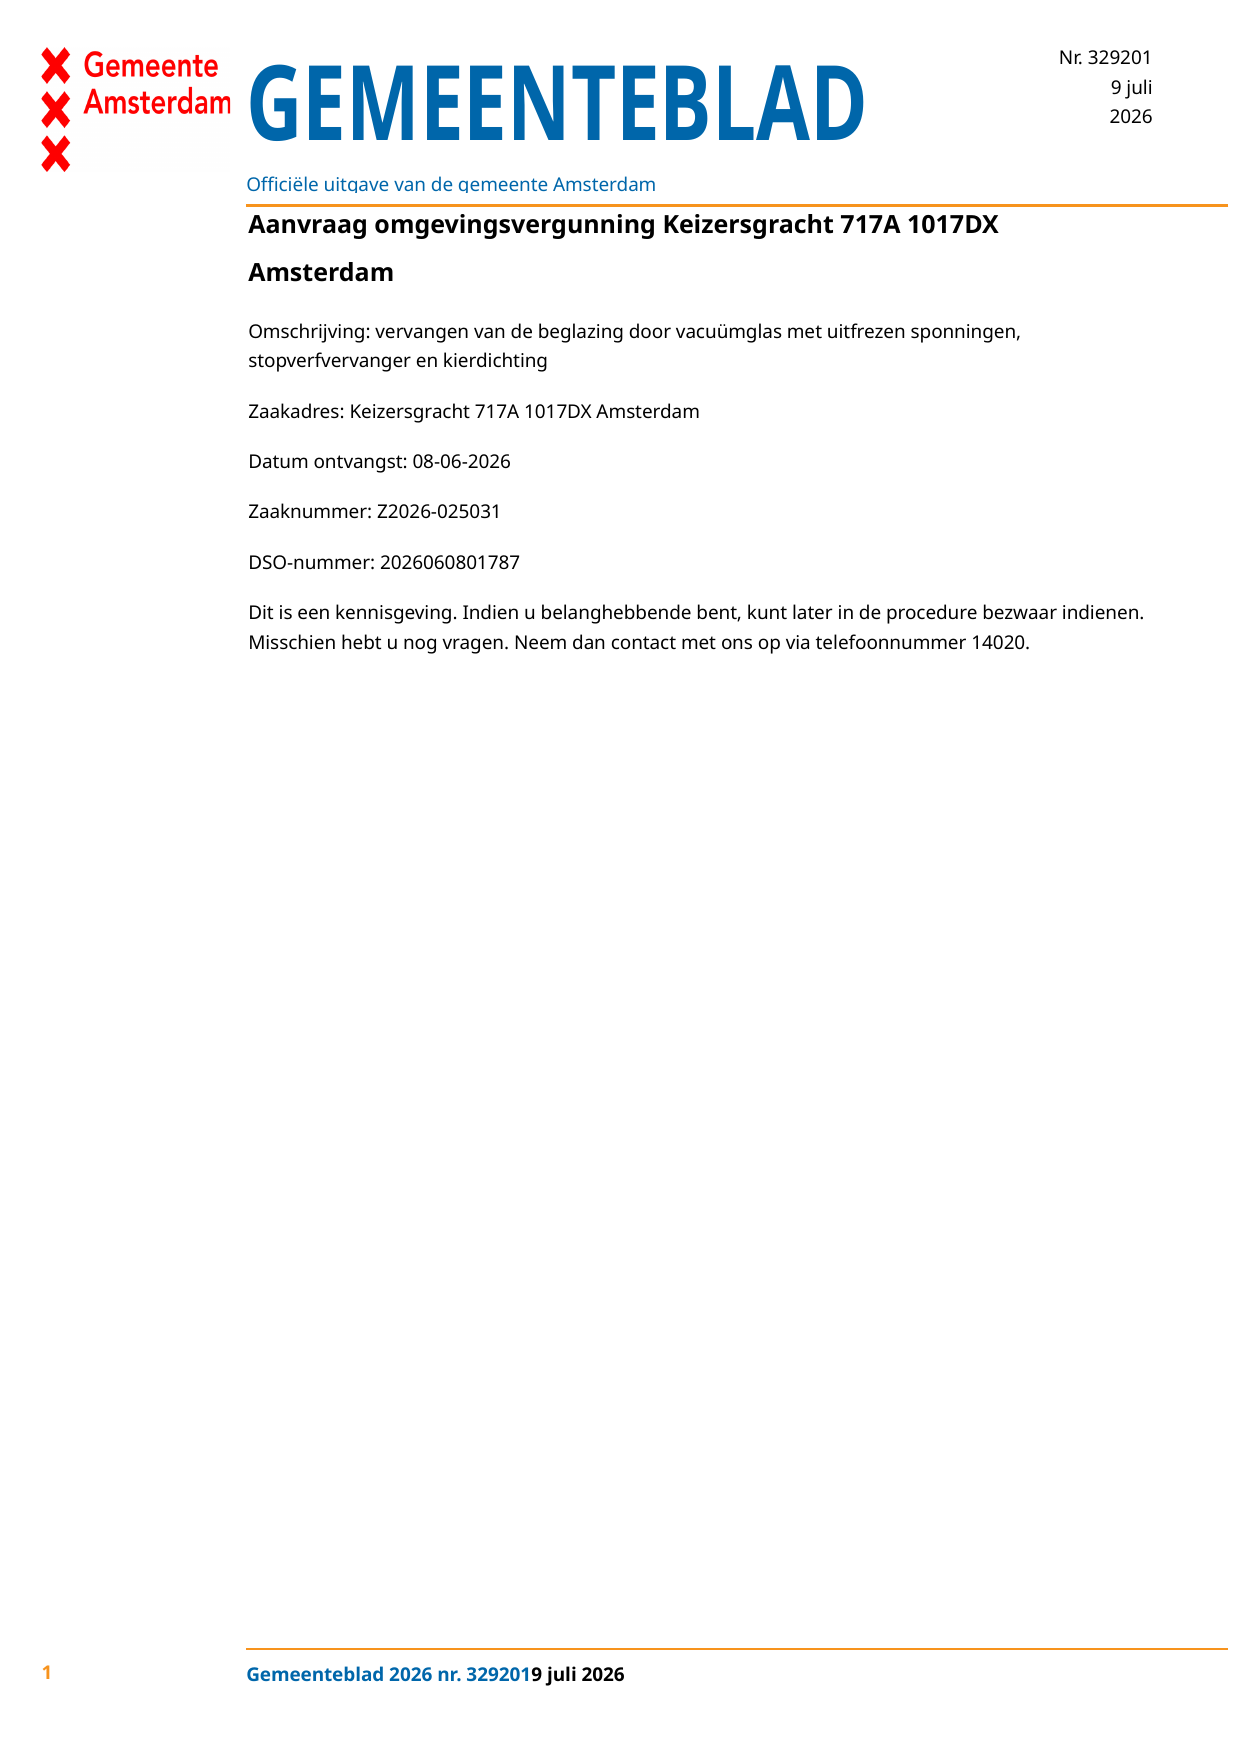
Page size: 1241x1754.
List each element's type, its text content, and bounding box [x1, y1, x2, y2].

text Datum ontvangst: 08-06-2026 [248, 448, 1152, 474]
text Zaaknummer: Z2026-025031 [248, 499, 1152, 524]
text Aanvraag omgevingsvergunning Keizersgracht 717A 1017DX Amsterdam [248, 207, 1152, 288]
text DSO-nummer: 2026060801787 [248, 549, 1152, 575]
text Zaakadres: Keizersgracht 717A 1017DX Amsterdam [248, 398, 1152, 424]
text Omschrijving: vervangen van de beglazing door vacuümglas met uitfrezen sponningen, stopverfvervanger en kierdichting [248, 318, 1152, 373]
text Dit is een kennisgeving. Indien u belanghebbende bent, kunt later in de procedure bezwaar indienen. Misschien hebt u nog vragen. Neem dan contact met ons op via telefoonnummer 14020. [248, 599, 1152, 655]
picture [41, 47, 231, 172]
